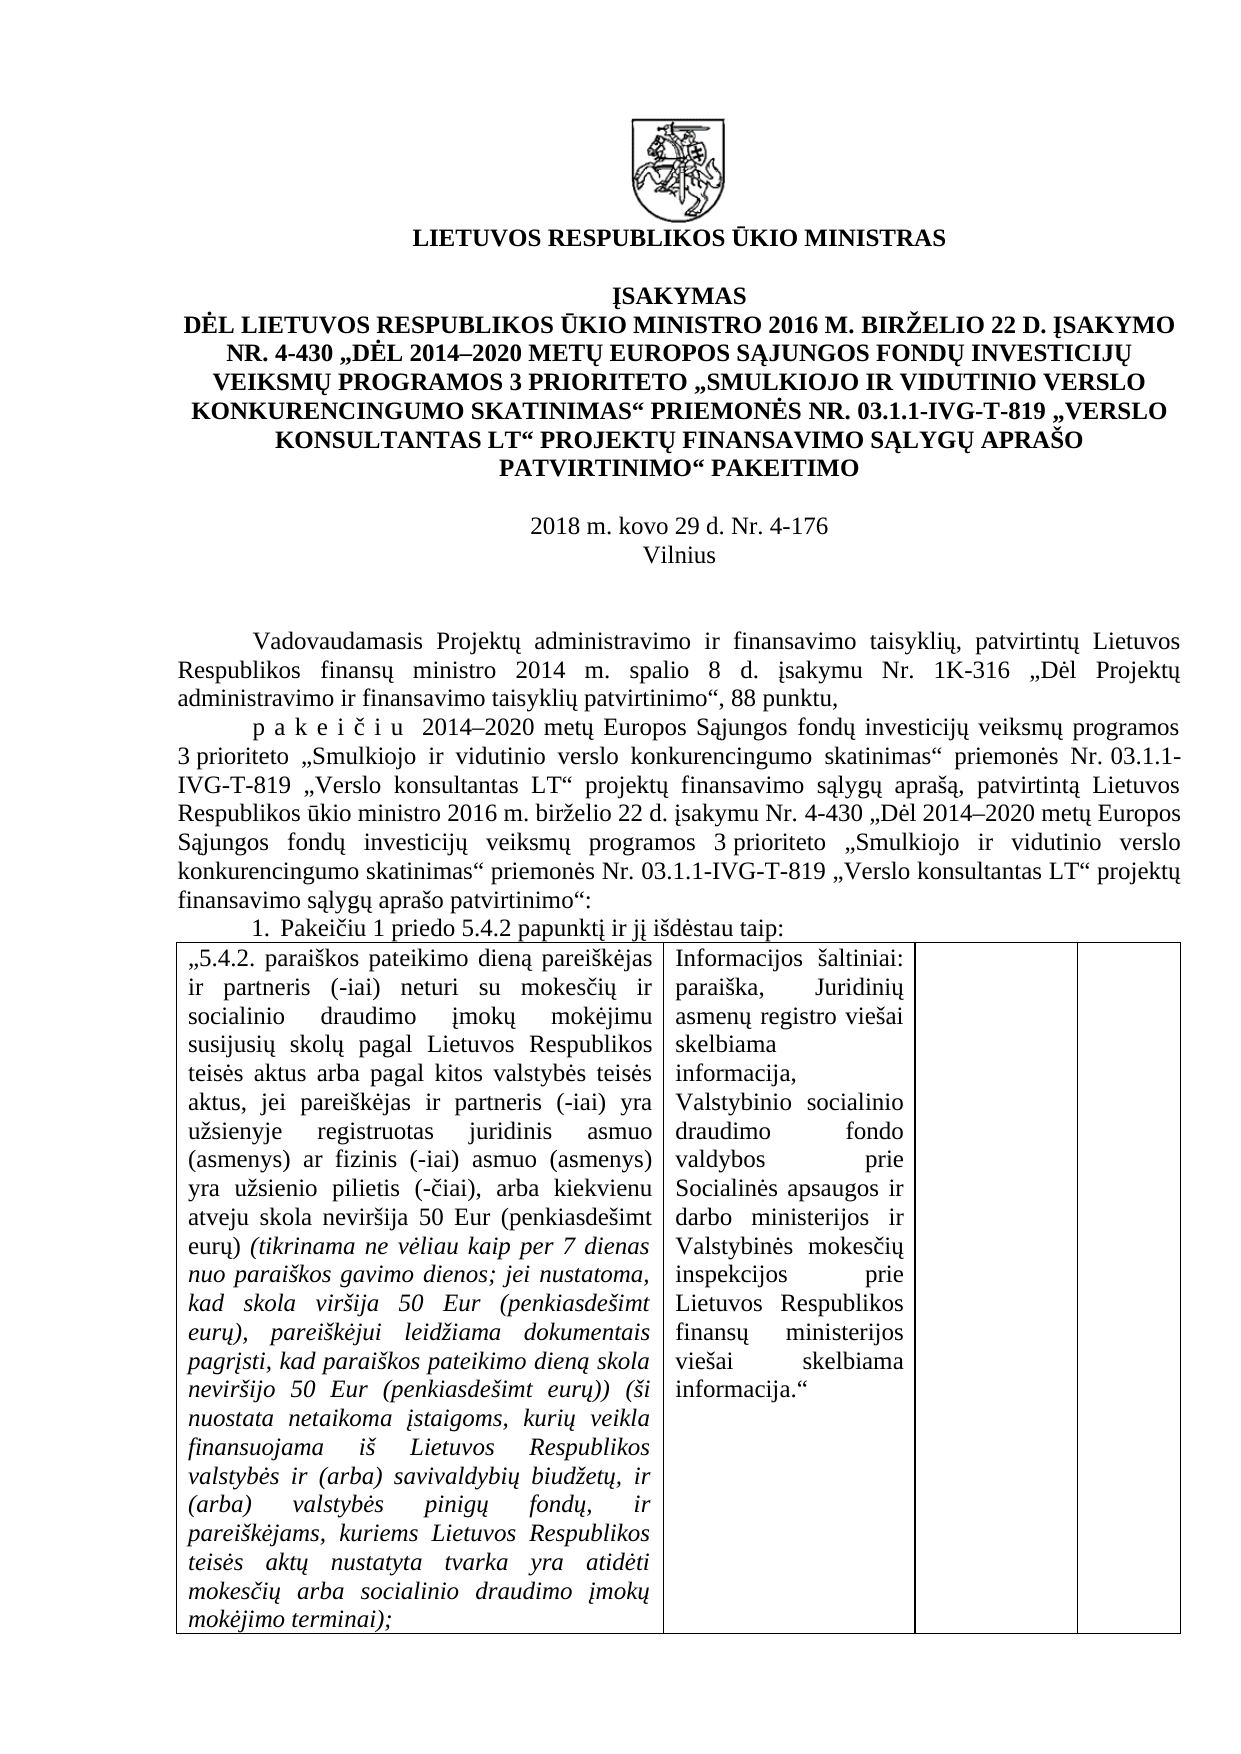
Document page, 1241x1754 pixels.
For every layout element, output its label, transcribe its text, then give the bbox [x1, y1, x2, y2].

table_header [1078, 943, 1180, 1633]
table_header [916, 943, 1077, 1633]
text p a k e i č i u 2014–2020 metų Europos Sąjungos fondų investicijų veiksmų programos 3 prioriteto „Smulkiojo ir vidutinio verslo konkurencingumo skatinimas“ priemonės Nr. 03.1.1-IVG-T-819 „Verslo konsultantas LT“ projektų finansavimo sąlygų aprašą, patvirtintą Lietuvos Respublikos ūkio ministro 2016 m. birželio 22 d. įsakymu Nr. 4-430 „Dėl 2014–2020 metų Europos Sąjungos fondų investicijų veiksmų programos 3 prioriteto „Smulkiojo ir vidutinio verslo konkurencingumo skatinimas“ priemonės Nr. 03.1.1-IVG-T-819 „Verslo konsultantas LT“ projektų finansavimo sąlygų aprašo patvirtinimo“: [177, 712, 1181, 913]
text Vilnius [177, 540, 1181, 568]
text ĮSAKYMAS [177, 281, 1181, 310]
text 2018 m. kovo 29 d. Nr. 4-176 [177, 511, 1181, 540]
table_header Informacijos šaltiniai: paraiška, Juridinių asmenų registro viešai skelbiama informacija, Valstybinio socialinio draudimo fondo valdybos prie Socialinės apsaugos ir darbo ministerijos ir Valstybinės mokesčių inspekcijos prie Lietuvos Respublikos finansų ministerijos viešai skelbiama informacija.“ [664, 943, 914, 1633]
text DĖL LIETUVOS RESPUBLIKOS ŪKIO MINISTRO 2016 M. birželio 22 D. ĮSAKYMO NR. 4-430 „DĖL 2014–2020 METŲ EUROPOS SĄJUNGOS FONDŲ INVESTICIJŲ VEIKSMŲ PROGRAMOS 3 PRIORITETO „Smulkiojo ir Vidutinio verslo Konkurencingumo skatinimas“ PRIEMONĖS NR. 03.1.1-IVG-T-819 „VERslO KONSULTANTAS LT“ projektų finansavimo sąlygų aprašo patvirtinimo“ PAKEITIMO [177, 310, 1181, 482]
text LIETUVOS RESPUBLIKOS ŪKIO MINISTRAS [177, 223, 1181, 252]
table_header „5.4.2. paraiškos pateikimo dieną pareiškėjas ir partneris (-iai) neturi su mokesčių ir socialinio draudimo įmokų mokėjimu susijusių skolų pagal Lietuvos Respublikos teisės aktus arba pagal kitos valstybės teisės aktus, jei pareiškėjas ir partneris (-iai) yra užsienyje registruotas juridinis asmuo (asmenys) ar fizinis (-iai) asmuo (asmenys) yra užsienio pilietis (-čiai), arba kiekvienu atveju skola neviršija 50 Eur (penkiasdešimt eurų) (tikrinama ne vėliau kaip per 7 dienas nuo paraiškos gavimo dienos; jei nustatoma, kad skola viršija 50 Eur (penkiasdešimt eurų), pareiškėjui leidžiama dokumentais pagrįsti, kad paraiškos pateikimo dieną skola neviršijo 50 Eur (penkiasdešimt eurų)) (ši nuostata netaikoma įstaigoms, kurių veikla finansuojama iš Lietuvos Respublikos valstybės ir (arba) savivaldybių biudžetų, ir (arba) valstybės pinigų fondų, ir pareiškėjams, kuriems Lietuvos Respublikos teisės aktų nustatyta tvarka yra atidėti mokesčių arba socialinio draudimo įmokų mokėjimo terminai); [177, 943, 663, 1633]
text 1. Pakeičiu 1 priedo 5.4.2 papunktį ir jį išdėstau taip: [251, 913, 1181, 942]
text Vadovaudamasis Projektų administravimo ir finansavimo taisyklių, patvirtintų Lietuvos Respublikos finansų ministro 2014 m. spalio 8 d. įsakymu Nr. 1K-316 „Dėl Projektų administravimo ir finansavimo taisyklių patvirtinimo“, 88 punktu, [177, 626, 1181, 712]
